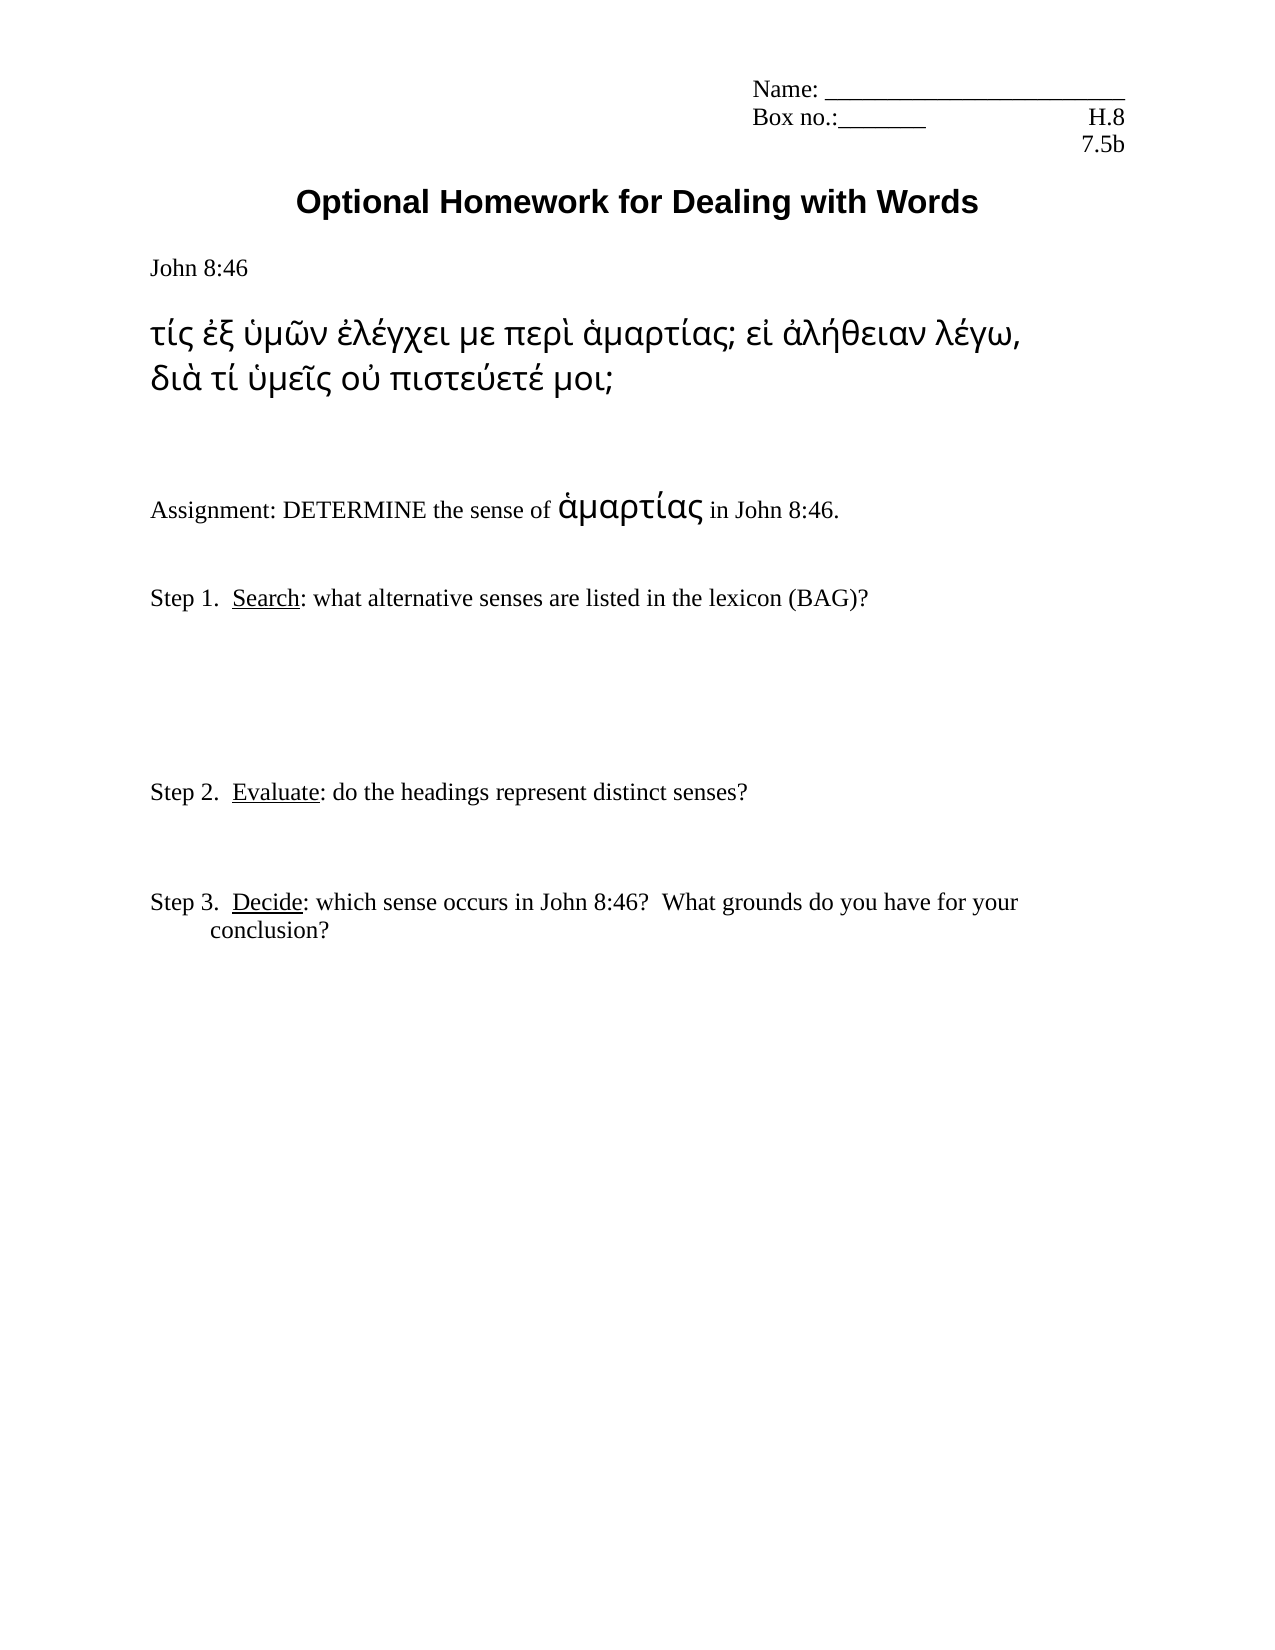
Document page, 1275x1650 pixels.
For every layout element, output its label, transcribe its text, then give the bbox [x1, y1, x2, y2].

text Step 1. Search: what alternative senses are listed in the lexicon (BAG)? [150, 584, 1125, 611]
text Step 3. Decide: which sense occurs in John 8:46? What grounds do you have for your conclusion? [150, 888, 1125, 944]
text διὰ τί ὑμεῖς οὐ πιστεύετέ μοι; [150, 355, 1125, 400]
text Assignment: DETERMINE the sense of ἁμαρτίας in John 8:46. [150, 483, 1125, 528]
text John 8:46 [150, 254, 1125, 282]
text τίς ἐξ ὑμῶν ἐλέγχει με περὶ ἁμαρτίας; εἰ ἀλήθειαν λέγω, [150, 309, 1125, 355]
title Optional Homework for Dealing with Words [150, 183, 1125, 220]
text Step 2. Evaluate: do the headings represent distinct senses? [150, 778, 1125, 805]
